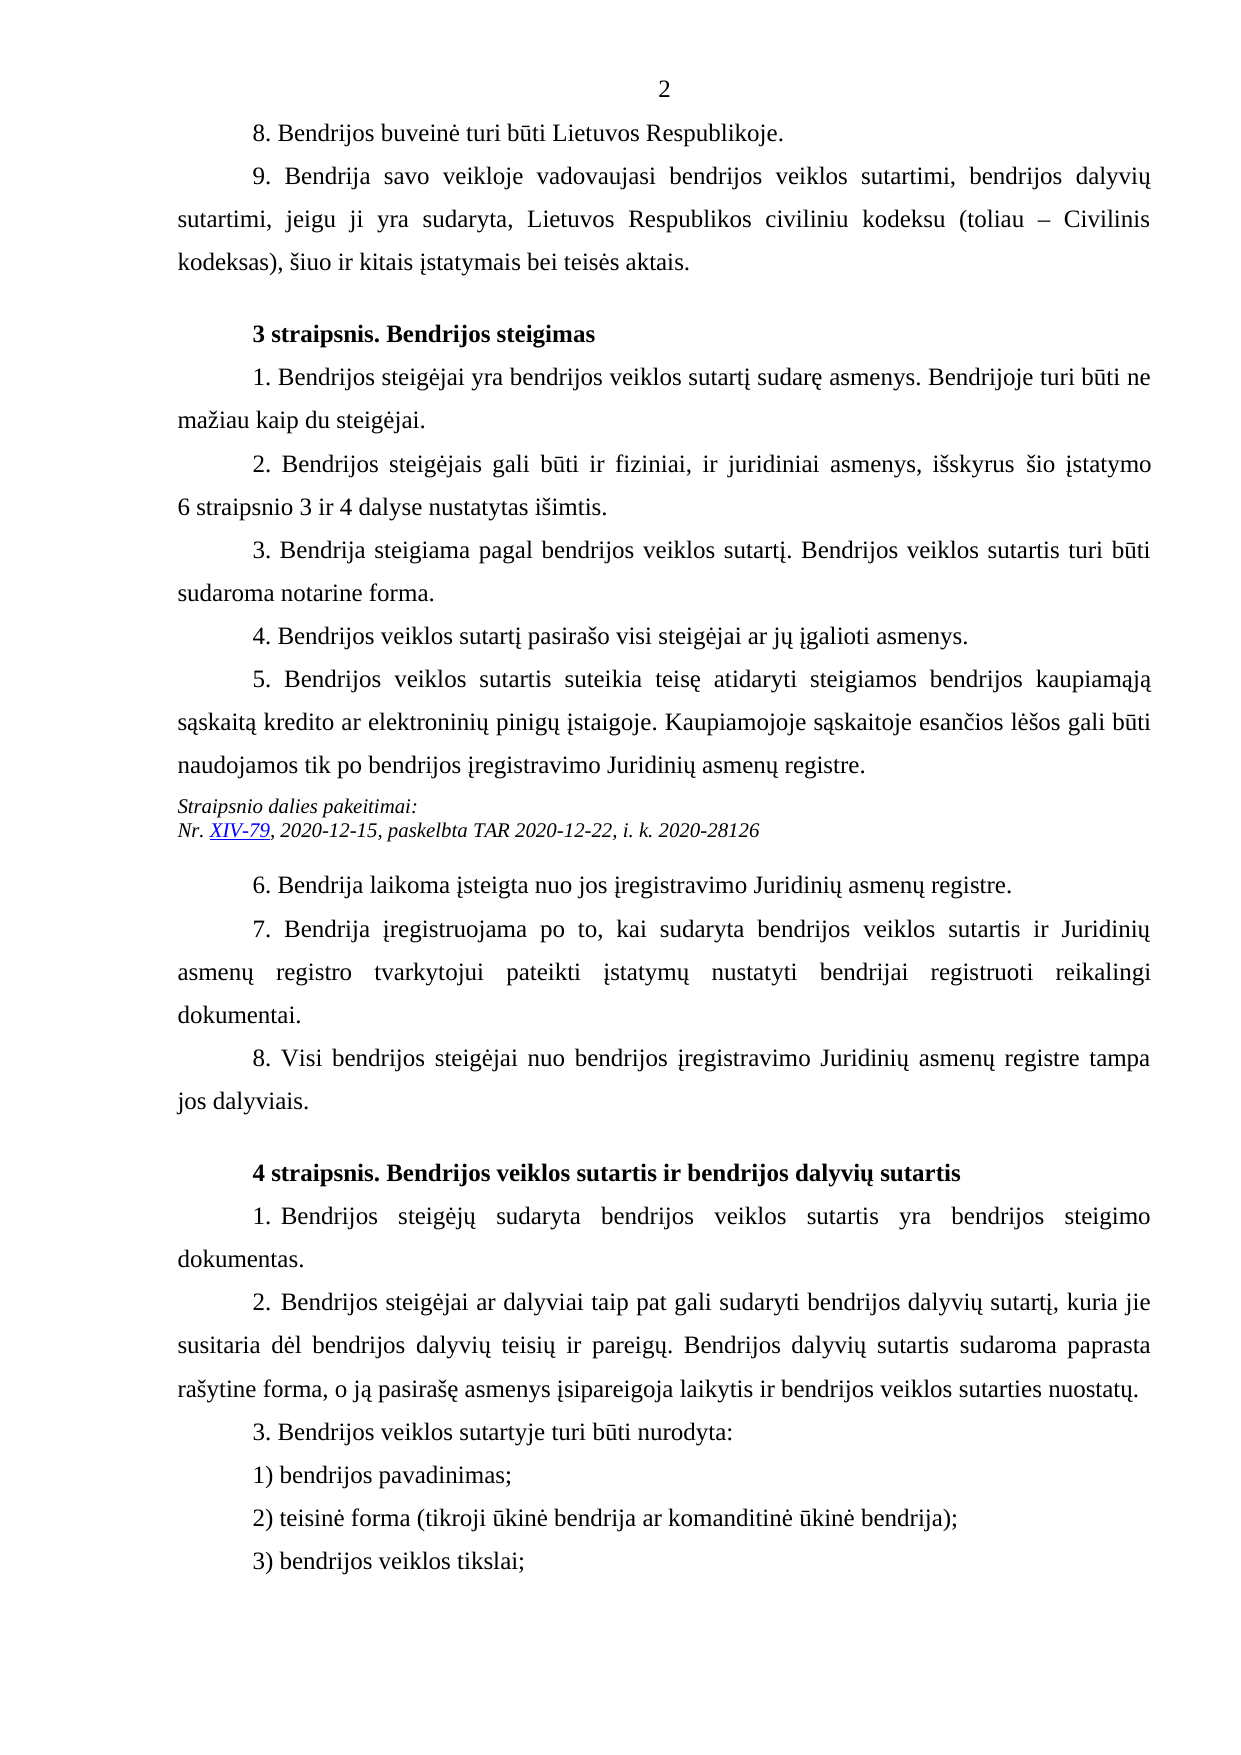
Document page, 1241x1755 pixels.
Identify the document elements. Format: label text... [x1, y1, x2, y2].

text 9. Bendrija savo veikloje vadovaujasi bendrijos veiklos sutartimi, bendrijos dalyvių sutartimi, jeigu ji yra sudaryta, Lietuvos Respublikos civiliniu kodeksu (toliau – Civilinis kodeksas), šiuo ir kitais įstatymais bei teisės aktais. [177, 161, 1152, 276]
text 8. Visi bendrijos steigėjai nuo bendrijos įregistravimo Juridinių asmenų registre tampa jos dalyviais. [177, 1043, 1152, 1115]
text 3. Bendrija steigiama pagal bendrijos veiklos sutartį. Bendrijos veiklos sutartis turi būti sudaroma notarine forma. [177, 535, 1152, 607]
text 8. Bendrijos buveinė turi būti Lietuvos Respublikoje. [177, 118, 1152, 147]
text 1. Bendrijos steigėjai yra bendrijos veiklos sutartį sudarę asmenys. Bendrijoje turi būti ne mažiau kaip du steigėjai. [177, 362, 1152, 434]
text 6. Bendrija laikoma įsteigta nuo jos įregistravimo Juridinių asmenų registre. [177, 871, 1152, 899]
text 3 straipsnis. Bendrijos steigimas [177, 319, 1152, 348]
text 1) bendrijos pavadinimas; [177, 1460, 1152, 1489]
text 2. Bendrijos steigėjais gali būti ir fiziniai, ir juridiniai asmenys, išskyrus šio įstatymo 6 straipsnio 3 ir 4 dalyse nustatytas išimtis. [177, 449, 1152, 521]
text Nr. XIV-79, 2020-12-15, paskelbta TAR 2020-12-22, i. k. 2020-28126 [177, 818, 1152, 842]
text Straipsnio dalies pakeitimai: [177, 794, 1152, 818]
text 4. Bendrijos veiklos sutartį pasirašo visi steigėjai ar jų įgalioti asmenys. [177, 621, 1152, 650]
text 2. Bendrijos steigėjai ar dalyviai taip pat gali sudaryti bendrijos dalyvių sutartį, kuria jie susitaria dėl bendrijos dalyvių teisių ir pareigų. Bendrijos dalyvių sutartis sudaroma paprasta rašytine forma, o ją pasirašę asmenys įsipareigoja laikytis ir bendrijos veiklos sutarties nuostatų. [177, 1287, 1152, 1402]
text 1. Bendrijos steigėjų sudaryta bendrijos veiklos sutartis yra bendrijos steigimo dokumentas. [177, 1201, 1152, 1273]
text 4 straipsnis. Bendrijos veiklos sutartis ir bendrijos dalyvių sutartis [177, 1158, 1152, 1187]
text 2) teisinė forma (tikroji ūkinė bendrija ar komanditinė ūkinė bendrija); [177, 1503, 1152, 1532]
text 3) bendrijos veiklos tikslai; [177, 1546, 1152, 1575]
text 5. Bendrijos veiklos sutartis suteikia teisę atidaryti steigiamos bendrijos kaupiamąją sąskaitą kredito ar elektroninių pinigų įstaigoje. Kaupiamojoje sąskaitoje esančios lėšos gali būti naudojamos tik po bendrijos įregistravimo Juridinių asmenų registre. [177, 664, 1152, 779]
text 3. Bendrijos veiklos sutartyje turi būti nurodyta: [177, 1417, 1152, 1446]
text 7. Bendrija įregistruojama po to, kai sudaryta bendrijos veiklos sutartis ir Juridinių asmenų registro tvarkytojui pateikti įstatymų nustatyti bendrijai registruoti reikalingi dokumentai. [177, 914, 1152, 1029]
